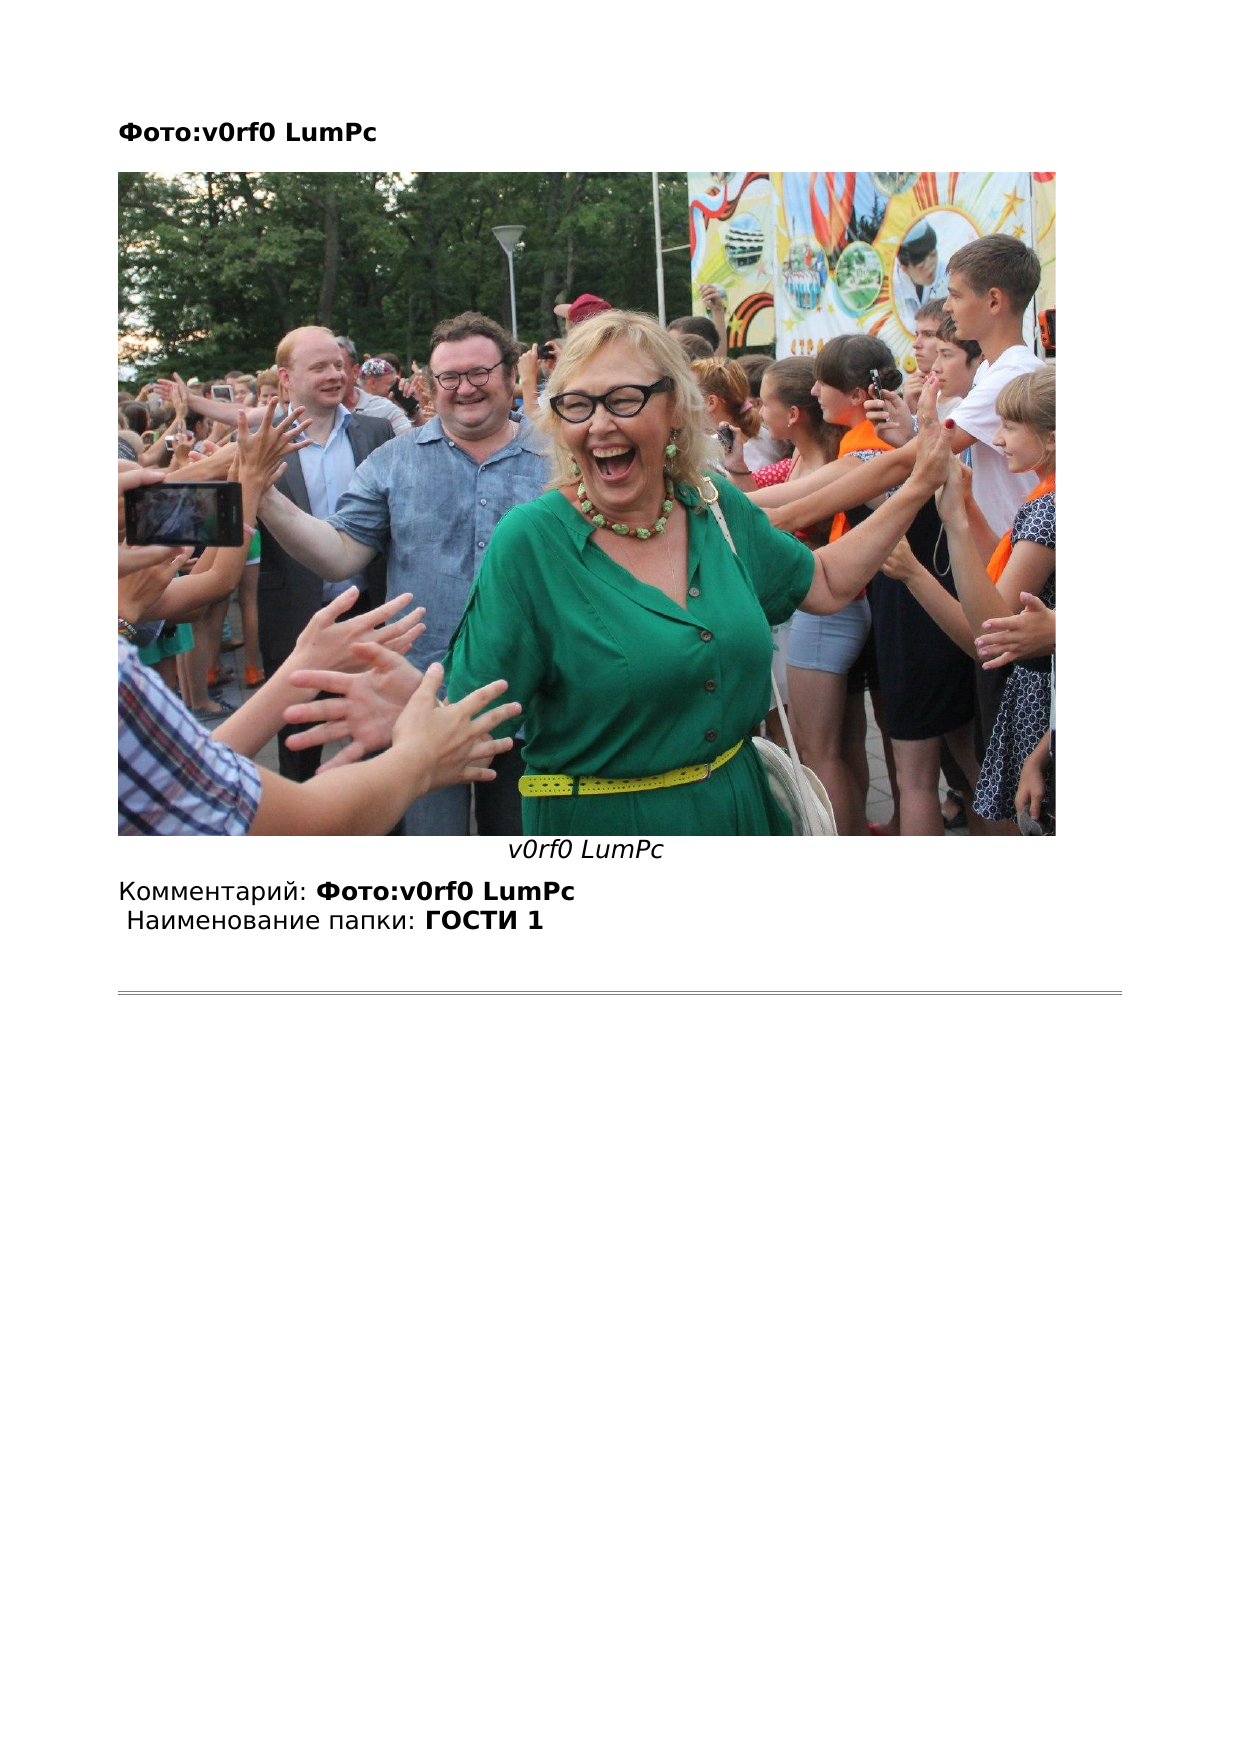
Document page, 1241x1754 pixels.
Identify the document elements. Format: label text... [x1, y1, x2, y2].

subtitle Фото:v0rf0 LumPc [118, 118, 1122, 147]
text Комментарий: Фото:v0rf0 LumPc Наименование папки: ГОСТИ 1 [118, 877, 1122, 964]
picture [118, 172, 1056, 836]
text v0rf0 LumPc [118, 836, 1056, 864]
